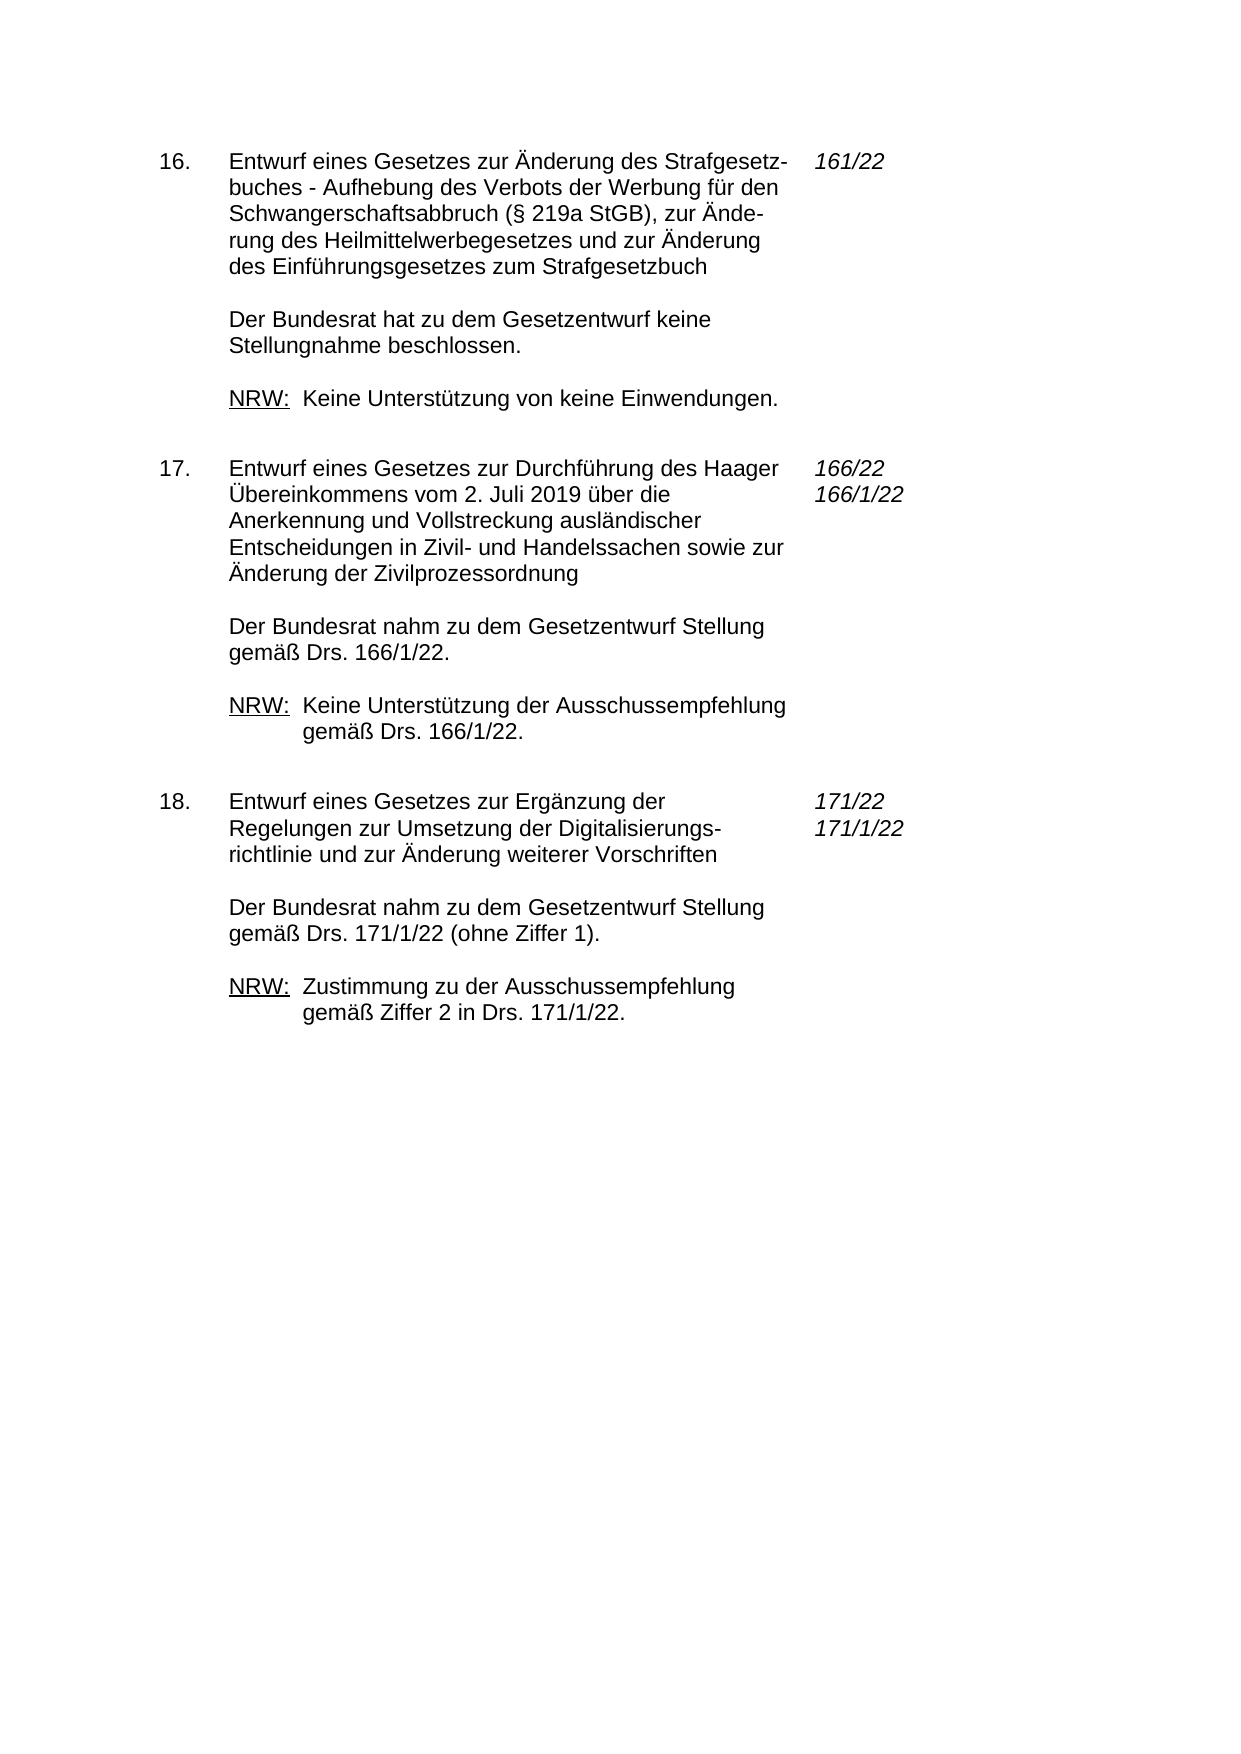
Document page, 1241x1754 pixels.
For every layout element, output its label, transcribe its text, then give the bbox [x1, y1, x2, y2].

table_cell Entwurf eines Gesetzes zur Ergänzung der Regelungen zur Umsetzung der Digitalisierungs­richtlinie und zur Änderung weiterer Vorschriften Der Bundesrat nahm zu dem Gesetzentwurf Stellung gemäß Drs. 171/1/22 (ohne Ziffer 1). NRW: Zustimmung zu der Ausschussempfehlung gemäß Ziffer 2 in Drs. 171/1/22. [217, 788, 803, 1069]
table_cell 166/22 166/1/22 [803, 455, 956, 788]
table_cell 161/22 [803, 148, 956, 455]
table_cell Entwurf eines Gesetzes zur Änderung des Straf­gesetz­buches - Aufhebung des Verbots der Werbung für den Schwangerschaftsabbruch (§ 219a StGB), zur Ände­rung des Heilmittelwerbegesetzes und zur Änderung des Einführungsgesetzes zum Strafgesetzbuch Der Bundesrat hat zu dem Gesetzentwurf keine Stellungnahme beschlossen. NRW: Keine Unterstützung von keine Einwendungen. [217, 148, 803, 455]
table_cell Entwurf eines Gesetzes zur Durchführung des Haager Übereinkommens vom 2. Juli 2019 über die Anerkennung und Vollstreckung ausländischer Entscheidungen in Zivil- und Handelssachen sowie zur Änderung der Zivilprozessordnung Der Bundesrat nahm zu dem Gesetzentwurf Stellung gemäß Drs. 166/1/22. NRW: Keine Unterstützung der Ausschussempfehlung gemäß Drs. 166/1/22. [217, 455, 803, 788]
table_cell 18. [148, 788, 217, 1069]
table_cell 171/22 171/1/22 [803, 788, 956, 1069]
table_cell 17. [148, 455, 217, 788]
table_cell 16. [148, 148, 217, 455]
